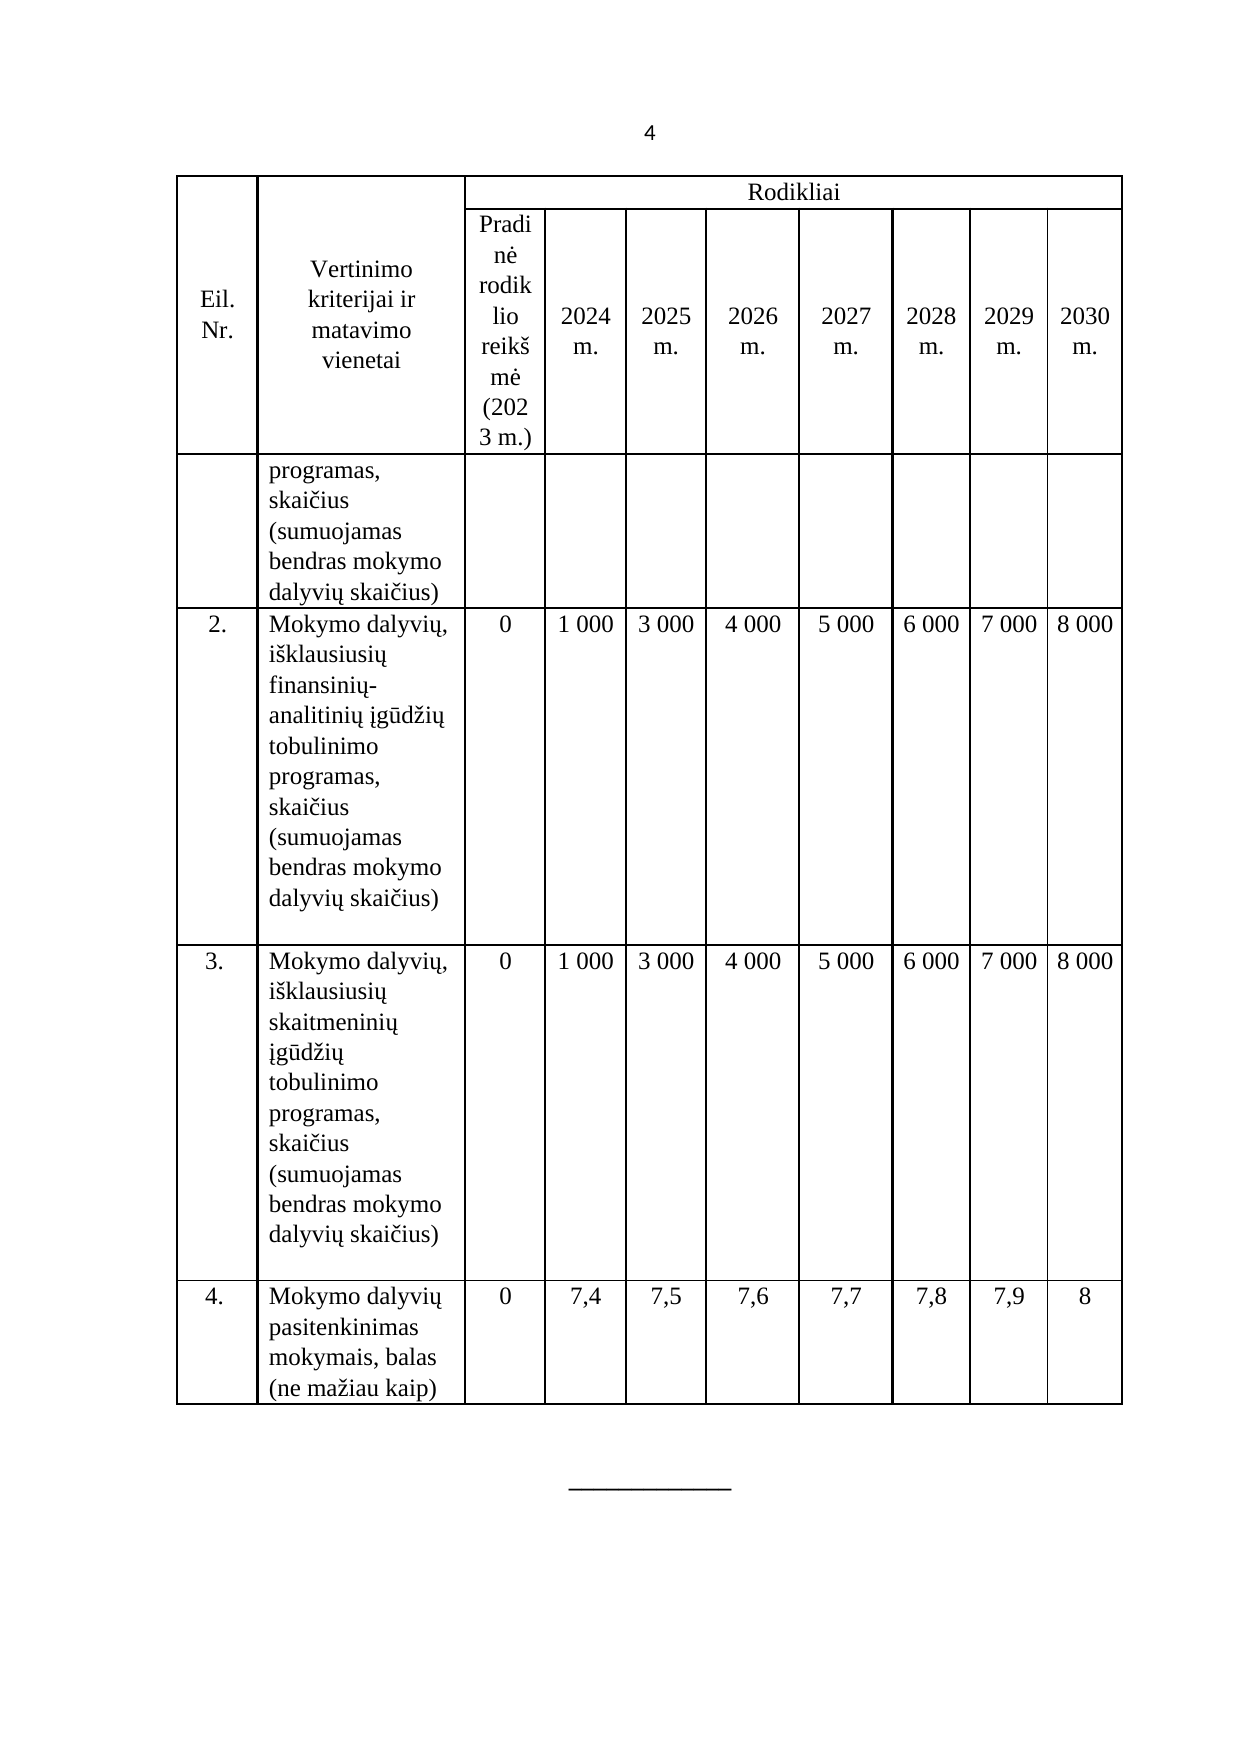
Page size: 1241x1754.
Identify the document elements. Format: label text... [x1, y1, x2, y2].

table_cell 3 000 [627, 609, 705, 944]
table_cell 2025 m. [627, 210, 705, 453]
table_cell programas, skaičius (sumuojamas bendras mokymo dalyvių skaičius) [259, 455, 464, 607]
table_header Rodikliai [466, 177, 1121, 207]
table_cell 0 [466, 609, 544, 944]
table_cell 8 000 [1048, 609, 1121, 944]
table_header Vertinimo kriterijai ir matavimo vienetai [259, 177, 464, 453]
table_cell [466, 455, 544, 607]
table_cell 0 [466, 1281, 544, 1403]
table_cell 7 000 [971, 946, 1047, 1280]
table_cell 8 000 [1048, 946, 1121, 1280]
table_cell 7,8 [894, 1281, 969, 1403]
table_cell 5 000 [800, 946, 891, 1280]
table_cell [546, 455, 625, 607]
table_cell 0 [466, 946, 544, 1280]
table_cell 2030 m. [1048, 210, 1121, 453]
table_cell Mokymo dalyvių pasitenkinimas mokymais, balas (ne mažiau kaip) [259, 1281, 464, 1403]
table_cell 2024 m. [546, 210, 625, 453]
table_cell [1048, 455, 1121, 607]
table_header Eil. Nr. [178, 177, 256, 453]
table_cell 4. [178, 1281, 256, 1403]
table_cell 6 000 [894, 946, 969, 1280]
table_cell Mokymo dalyvių, išklausiusių skaitmeninių įgūdžių tobulinimo programas, skaičius (sumuojamas bendras mokymo dalyvių skaičius) [259, 946, 464, 1280]
table_cell Mokymo dalyvių, išklausiusių finansinių-analitinių įgūdžių tobulinimo programas, skaičius (sumuojamas bendras mokymo dalyvių skaičius) [259, 609, 464, 944]
table_cell 2. [178, 609, 256, 944]
table_cell 7 000 [971, 609, 1047, 944]
table_cell [627, 455, 705, 607]
table_cell Pradinė rodiklio reikšmė (2023 m.) [466, 210, 544, 453]
text _____________ [177, 1464, 1122, 1493]
table_cell 7,6 [707, 1281, 798, 1403]
table_cell 2027 m. [800, 210, 891, 453]
table_cell [971, 455, 1047, 607]
table_cell [800, 455, 891, 607]
table_cell 2028 m. [894, 210, 969, 453]
table_cell 5 000 [800, 609, 891, 944]
table_cell 1 000 [546, 946, 625, 1280]
table_cell 2026 m. [707, 210, 798, 453]
table_cell 3. [178, 946, 256, 1280]
table_cell 7,9 [971, 1281, 1047, 1403]
table_cell 8 [1048, 1281, 1121, 1403]
table_cell 4 000 [707, 946, 798, 1280]
table_cell 1 000 [546, 609, 625, 944]
table_cell [178, 455, 256, 607]
table_cell 6 000 [894, 609, 969, 944]
table_cell 7,7 [800, 1281, 891, 1403]
table_cell 4 000 [707, 609, 798, 944]
table_cell [894, 455, 969, 607]
table_cell 2029 m. [971, 210, 1047, 453]
table_cell 3 000 [627, 946, 705, 1280]
table_cell 7,4 [546, 1281, 625, 1403]
table_cell [707, 455, 798, 607]
table_cell 7,5 [627, 1281, 705, 1403]
